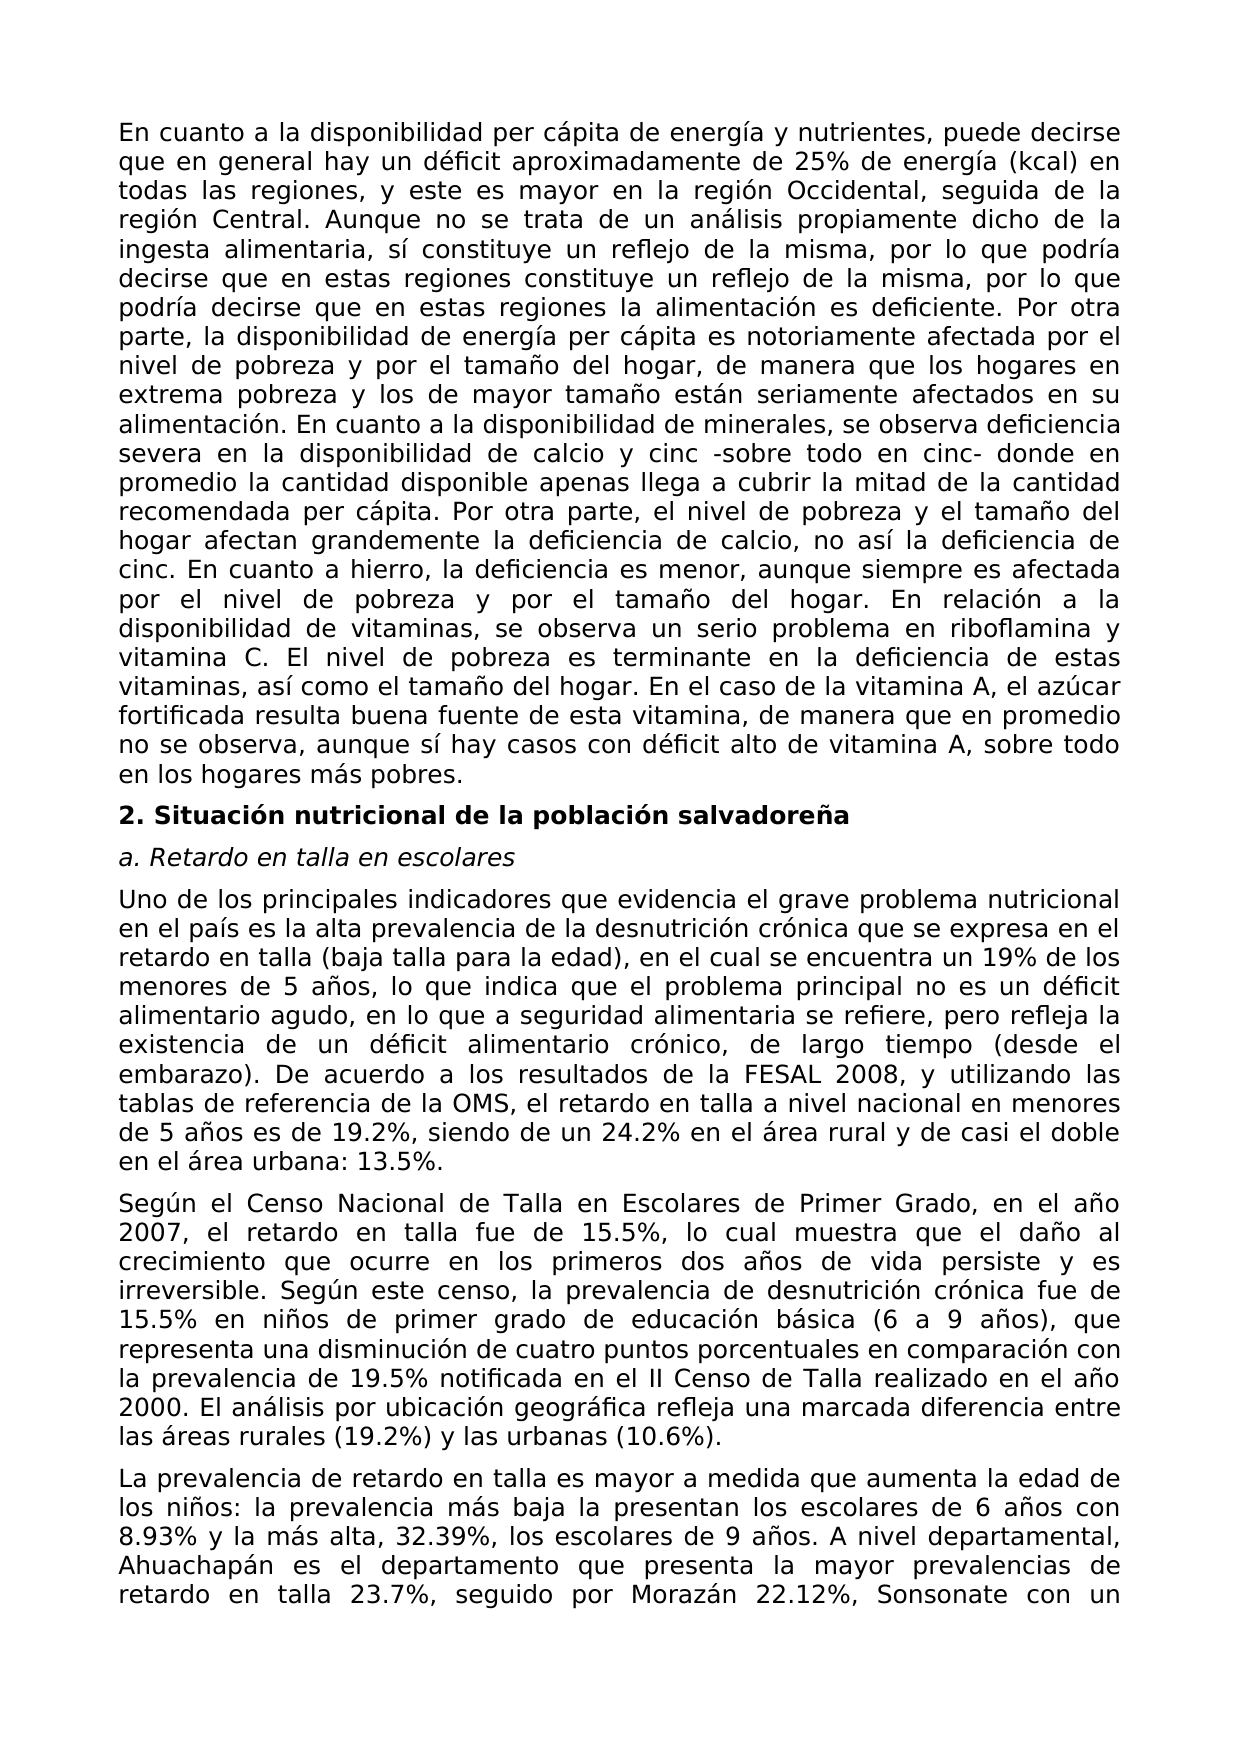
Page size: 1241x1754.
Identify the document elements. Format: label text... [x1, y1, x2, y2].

text a. Retardo en talla en escolares [118, 843, 1122, 872]
text En cuanto a la disponibilidad per cápita de energía y nutrientes, puede decirse que en general hay un déficit aproximadamente de 25% de energía (kcal) en todas las regiones, y este es mayor en la región Occidental, seguida de la región Central. Aunque no se trata de un análisis propiamente dicho de la ingesta alimentaria, sí constituye un reflejo de la misma, por lo que podría decirse que en estas regiones constituye un reflejo de la misma, por lo que podría decirse que en estas regiones la alimentación es deficiente. Por otra parte, la disponibilidad de energía per cápita es notoriamente afectada por el nivel de pobreza y por el tamaño del hogar, de manera que los hogares en extrema pobreza y los de mayor tamaño están seriamente afectados en su alimentación. En cuanto a la disponibilidad de minerales, se observa deficiencia severa en la disponibilidad de calcio y cinc -sobre todo en cinc- donde en promedio la cantidad disponible apenas llega a cubrir la mitad de la cantidad recomendada per cápita. Por otra parte, el nivel de pobreza y el tamaño del hogar afectan grandemente la deficiencia de calcio, no así la deficiencia de cinc. En cuanto a hierro, la deficiencia es menor, aunque siempre es afectada por el nivel de pobreza y por el tamaño del hogar. En relación a la disponibilidad de vitaminas, se observa un serio problema en riboflamina y vitamina C. El nivel de pobreza es terminante en la deficiencia de estas vitaminas, así como el tamaño del hogar. En el caso de la vitamina A, el azúcar fortificada resulta buena fuente de esta vitamina, de manera que en promedio no se observa, aunque sí hay casos con déficit alto de vitamina A, sobre todo en los hogares más pobres. [118, 118, 1122, 789]
text 2. Situación nutricional de la población salvadoreña [118, 801, 1122, 831]
text Uno de los principales indicadores que evidencia el grave problema nutricional en el país es la alta prevalencia de la desnutrición crónica que se expresa en el retardo en talla (baja talla para la edad), en el cual se encuentra un 19% de los menores de 5 años, lo que indica que el problema principal no es un déficit alimentario agudo, en lo que a seguridad alimentaria se refiere, pero refleja la existencia de un déficit alimentario crónico, de largo tiempo (desde el embarazo). De acuerdo a los resultados de la FESAL 2008, y utilizando las tablas de referencia de la OMS, el retardo en talla a nivel nacional en menores de 5 años es de 19.2%, siendo de un 24.2% en el área rural y de casi el doble en el área urbana: 13.5%. [118, 885, 1122, 1176]
text Según el Censo Nacional de Talla en Escolares de Primer Grado, en el año 2007, el retardo en talla fue de 15.5%, lo cual muestra que el daño al crecimiento que ocurre en los primeros dos años de vida persiste y es irreversible. Según este censo, la prevalencia de desnutrición crónica fue de 15.5% en niños de primer grado de educación básica (6 a 9 años), que representa una disminución de cuatro puntos porcentuales en comparación con la prevalencia de 19.5% notificada en el II Censo de Talla realizado en el año 2000. El análisis por ubicación geográfica refleja una marcada diferencia entre las áreas rurales (19.2%) y las urbanas (10.6%). [118, 1189, 1122, 1451]
text La prevalencia de retardo en talla es mayor a medida que aumenta la edad de los niños: la prevalencia más baja la presentan los escolares de 6 años con 8.93% y la más alta, 32.39%, los escolares de 9 años. A nivel departamental, Ahuachapán es el departamento que presenta la mayor prevalencias de retardo en talla 23.7%, seguido por Morazán 22.12%, Sonsonate con un [118, 1464, 1122, 1610]
